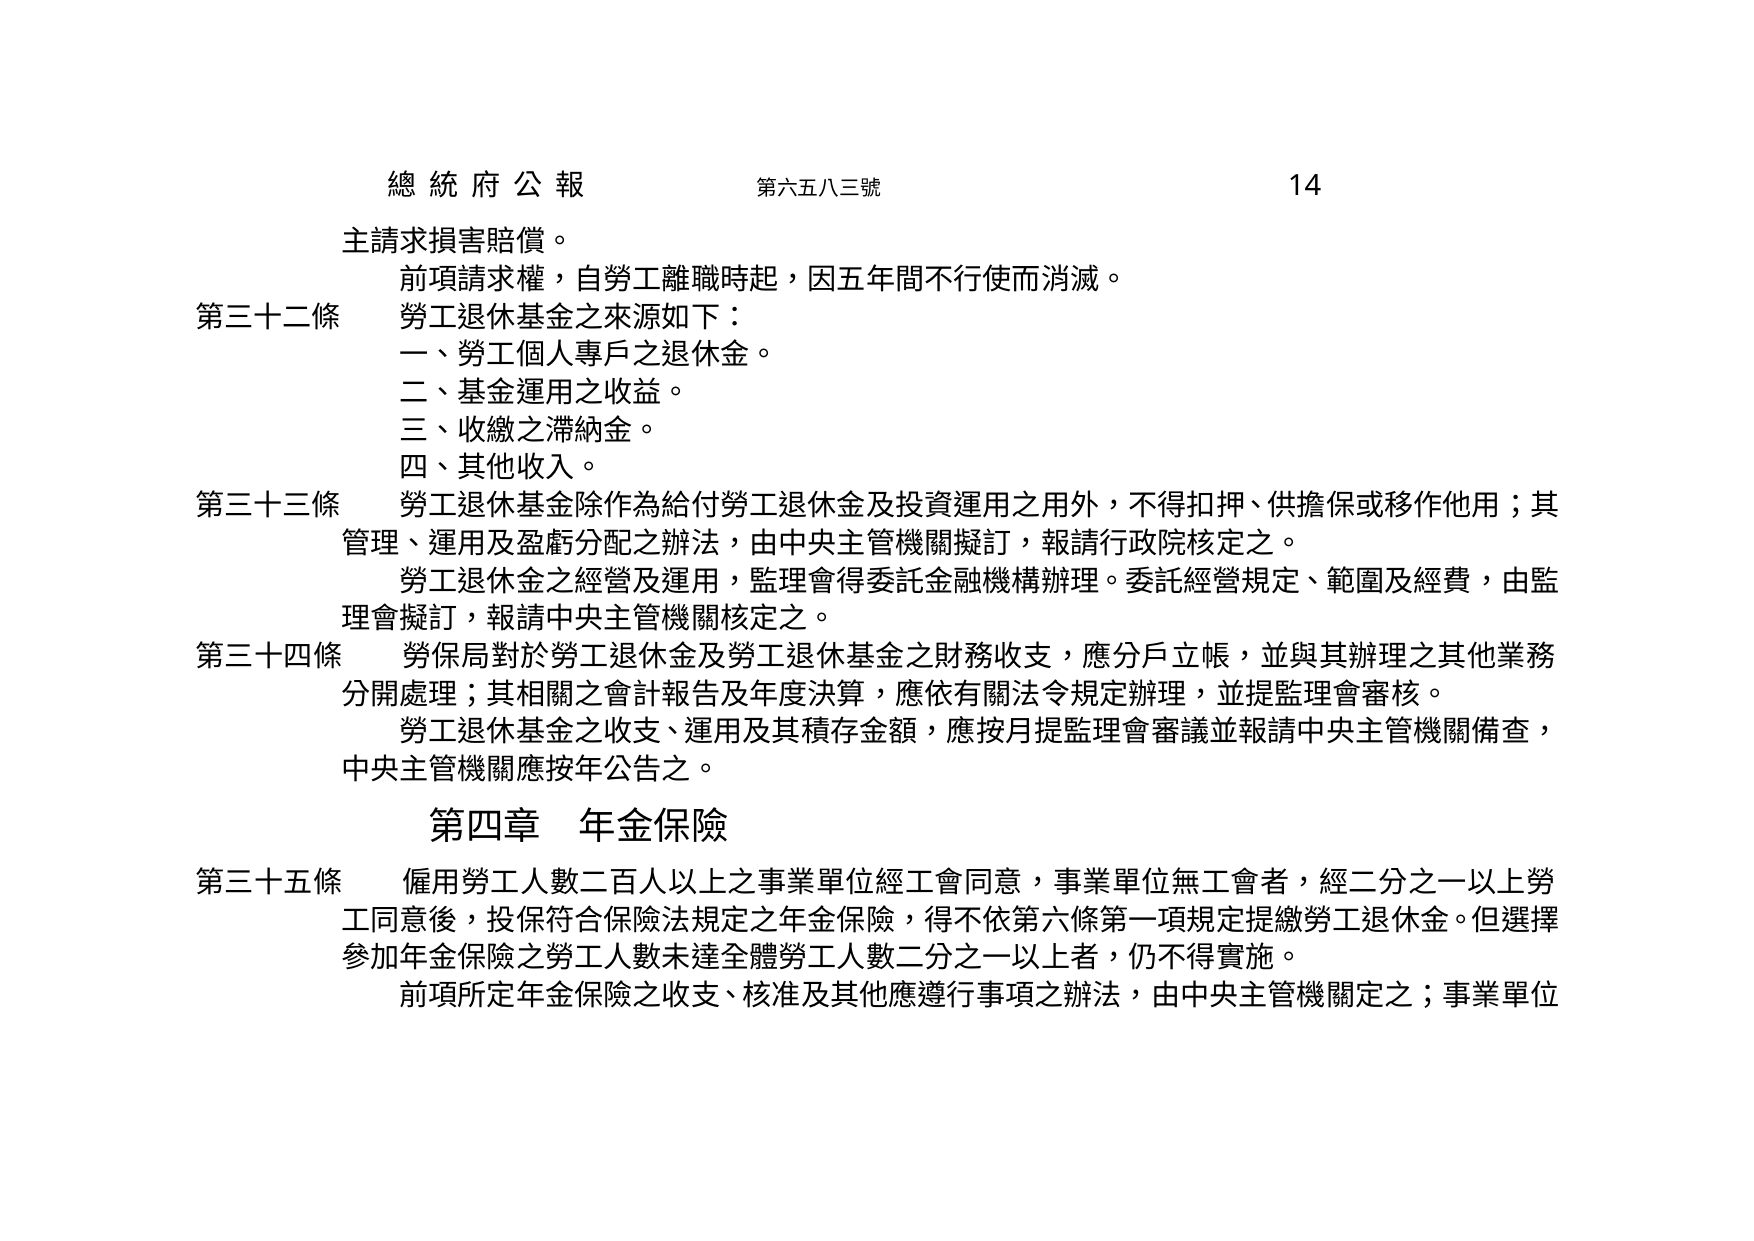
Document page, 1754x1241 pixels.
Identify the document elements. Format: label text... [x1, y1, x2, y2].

text 第四章 年金保險 [428, 799, 1559, 849]
text 三、收繳之滯納金。 [399, 410, 1559, 448]
text 二、基金運用之收益。 [399, 372, 1559, 410]
text 勞工退休基金之收支、運用及其積存金額，應按月提監理會審議並報請中央主管機關備查，中央主管機關應按年公告之。 [341, 712, 1559, 787]
text 前項請求權，自勞工離職時起，因五年間不行使而消滅。 [341, 259, 1559, 297]
text 第三十二條 勞工退休基金之來源如下： [195, 297, 1559, 334]
text 前項所定年金保險之收支、核准及其他應遵行事項之辦法，由中央主管機關定之；事業單位 [341, 975, 1559, 1013]
text 勞工退休金之經營及運用，監理會得委託金融機構辦理。委託經營規定、範圍及經費，由監理會擬訂，報請中央主管機關核定之。 [341, 561, 1559, 636]
text 第三十四條 勞保局對於勞工退休金及勞工退休基金之財務收支，應分戶立帳，並與其辦理之其他業務分開處理；其相關之會計報告及年度決算，應依有關法令規定辦理，並提監理會審核。 [195, 636, 1559, 712]
text 第三十五條 僱用勞工人數二百人以上之事業單位經工會同意，事業單位無工會者，經二分之一以上勞工同意後，投保符合保險法規定之年金保險，得不依第六條第一項規定提繳勞工退休金。但選擇參加年金保險之勞工人數未達全體勞工人數二分之一以上者，仍不得實施。 [195, 862, 1559, 975]
text 四、其他收入。 [399, 448, 1559, 485]
text 一、勞工個人專戶之退休金。 [399, 334, 1559, 372]
text 第三十三條 勞工退休基金除作為給付勞工退休金及投資運用之用外，不得扣押、供擔保或移作他用；其管理、運用及盈虧分配之辦法，由中央主管機關擬訂，報請行政院核定之。 [195, 485, 1559, 561]
text 主請求損害賠償。 [195, 221, 1559, 259]
